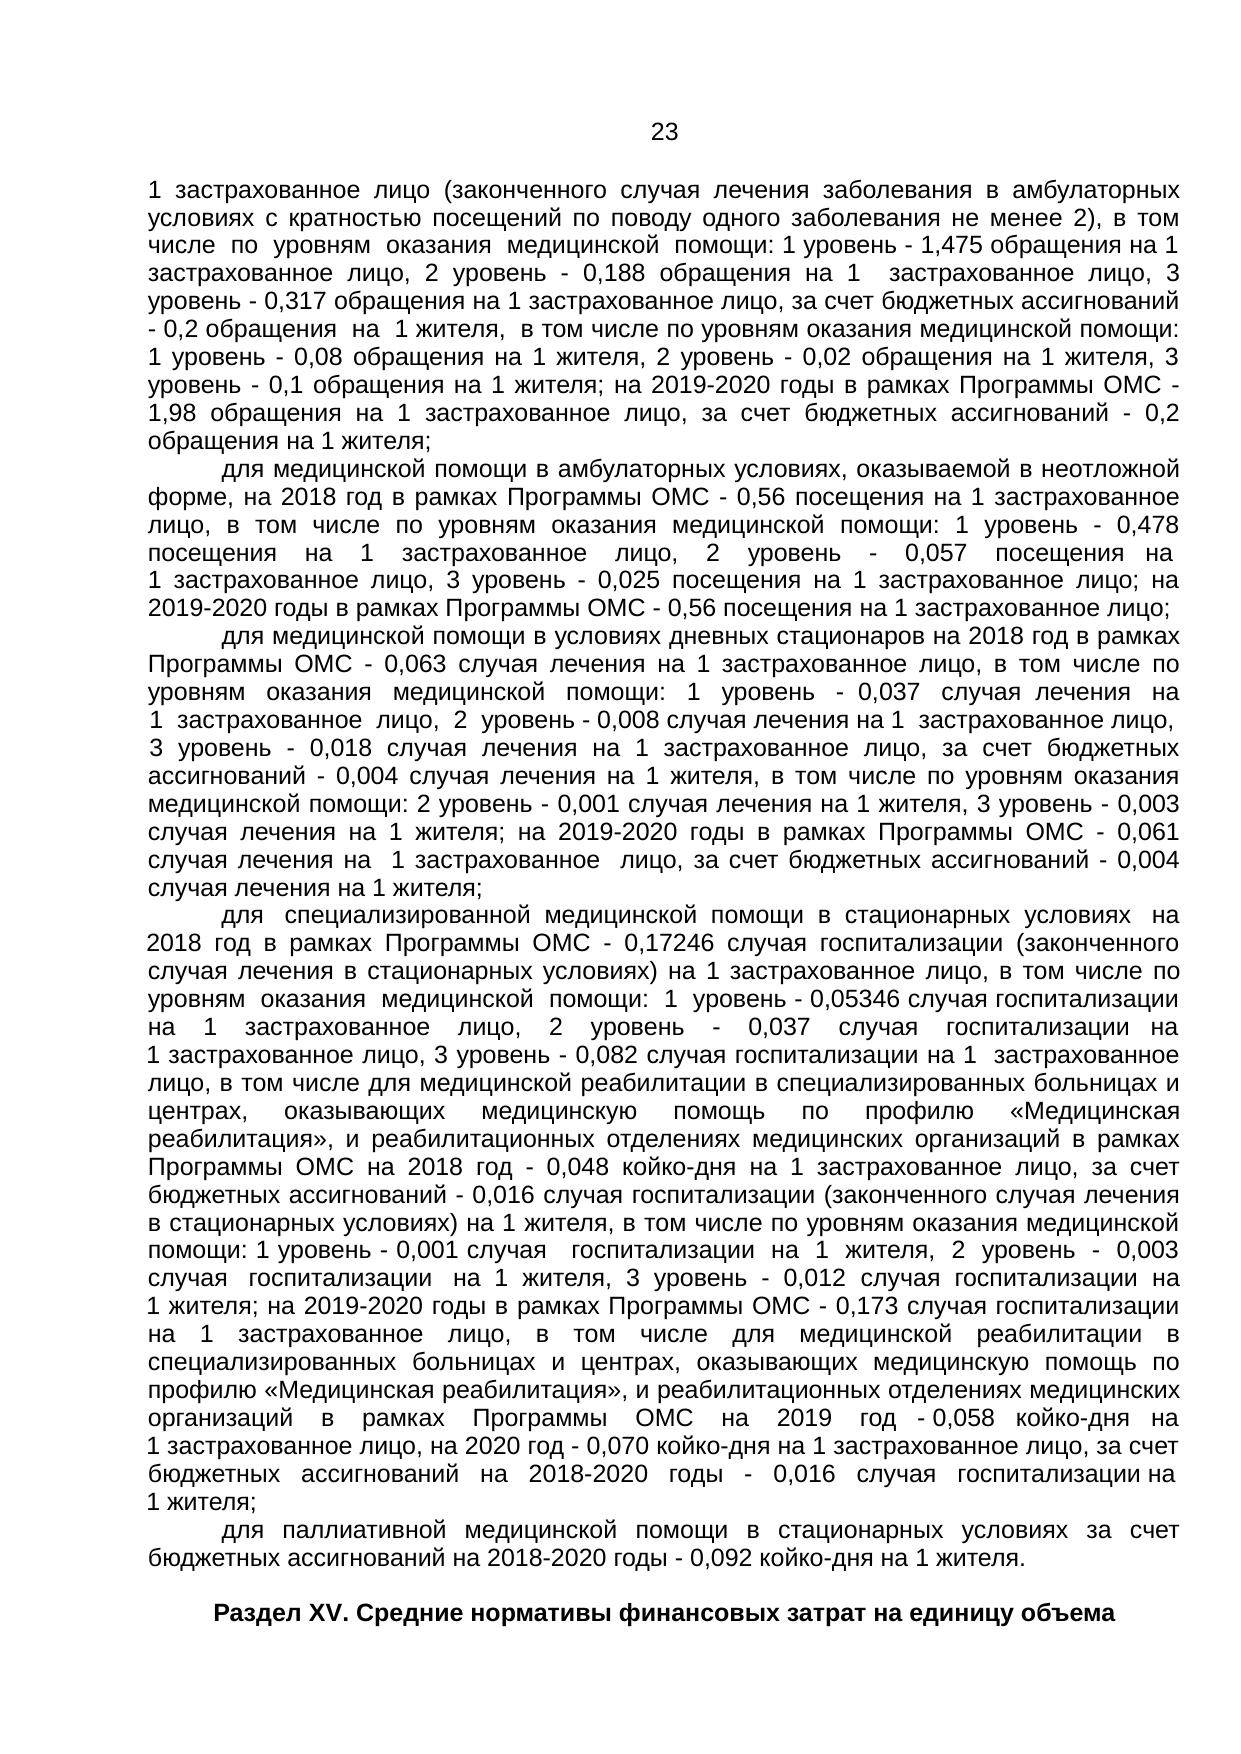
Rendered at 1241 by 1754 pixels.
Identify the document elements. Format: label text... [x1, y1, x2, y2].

text 3 уровень - 0,018 случая лечения на 1 застрахованное лицо, за счет бюджетных ассигнований - 0,004 случая лечения на 1 жителя, в том числе по уровням оказания медицинской помощи: 2 уровень - 0,001 случая лечения на 1 жителя, 3 уровень - 0,003 случая лечения на 1 жителя; на 2019-2020 годы в рамках Программы ОМС - 0,061 случая лечения на 1 застрахованное лицо, за счет бюджетных ассигнований - 0,004 случая лечения на 1 жителя; [148, 734, 1181, 901]
text 2018 год в рамках Программы ОМС - 0,17246 случая госпитализации (законченного случая лечения в стационарных условиях) на 1 застрахованное лицо, в том числе по уровням оказания медицинской помощи: 1 уровень - 0,05346 случая госпитализации на 1 застрахованное лицо, 2 уровень - 0,037 случая госпитализации на [146, 929, 1181, 1041]
text 1 застрахованное лицо, на 2020 год - 0,070 койко-дня на 1 застрахованное лицо, за счет бюджетных ассигнований на 2018-2020 годы - 0,016 случая госпитализации на [146, 1432, 1181, 1488]
text для паллиативной медицинской помощи в стационарных условиях за счет бюджетных ассигнований на 2018-2020 годы - 0,092 койко-дня на 1 жителя. [148, 1516, 1181, 1571]
text Раздел XV. Средние нормативы финансовых затрат на единицу объема [148, 1599, 1181, 1627]
text для специализированной медицинской помощи в стационарных условиях на [148, 901, 1181, 929]
text 1 застрахованное лицо, 3 уровень - 0,025 посещения на 1 застрахованное лицо; на 2019-2020 годы в рамках Программы ОМС - 0,56 посещения на 1 застрахованное лицо; [148, 566, 1181, 622]
text 1 застрахованное лицо, 2 уровень - 0,008 случая лечения на 1 застрахованное лицо, [148, 706, 1181, 734]
text 1 застрахованное лицо (законченного случая лечения заболевания в амбулаторных условиях с кратностью посещений по поводу одного заболевания не менее 2), в том числе по уровням оказания медицинской помощи: 1 уровень - 1,475 обращения на 1 застрахованное лицо, 2 уровень - 0,188 обращения на 1 застрахованное лицо, 3 уровень - 0,317 обращения на 1 застрахованное лицо, за счет бюджетных ассигнований - 0,2 обращения на 1 жителя, в том числе по уровням оказания медицинской помощи: 1 уровень - 0,08 обращения на 1 жителя, 2 уровень - 0,02 обращения на 1 жителя, 3 уровень - 0,1 обращения на 1 жителя; на 2019-2020 годы в рамках Программы ОМС - 1,98 обращения на 1 застрахованное лицо, за счет бюджетных ассигнований - 0,2 обращения на 1 жителя; [148, 176, 1181, 455]
text 1 застрахованное лицо, 3 уровень - 0,082 случая госпитализации на 1 застрахованное лицо, в том числе для медицинской реабилитации в специализированных больницах и центрах, оказывающих медицинскую помощь по профилю «Медицинская реабилитация», и реабилитационных отделениях медицинских организаций в рамках Программы ОМС на 2018 год - 0,048 койко-дня на 1 застрахованное лицо, за счет бюджетных ассигнований - 0,016 случая госпитализации (законченного случая лечения в стационарных условиях) на 1 жителя, в том числе по уровням оказания медицинской помощи: 1 уровень - 0,001 случая госпитализации на 1 жителя, 2 уровень - 0,003 случая госпитализации на 1 жителя, 3 уровень - 0,012 случая госпитализации на [146, 1041, 1181, 1292]
text для медицинской помощи в амбулаторных условиях, оказываемой в неотложной форме, на 2018 год в рамках Программы ОМС - 0,56 посещения на 1 застрахованное лицо, в том числе по уровням оказания медицинской помощи: 1 уровень - 0,478 посещения на 1 застрахованное лицо, 2 уровень - 0,057 посещения на [148, 455, 1181, 566]
text для медицинской помощи в условиях дневных стационаров на 2018 год в рамках Программы ОМС - 0,063 случая лечения на 1 застрахованное лицо, в том числе по уровням оказания медицинской помощи: 1 уровень - 0,037 случая лечения на [148, 622, 1181, 706]
text 1 жителя; [146, 1488, 1181, 1516]
text 1 жителя; на 2019-2020 годы в рамках Программы ОМС - 0,173 случая госпитализации на 1 застрахованное лицо, в том числе для медицинской реабилитации в специализированных больницах и центрах, оказывающих медицинскую помощь по профилю «Медицинская реабилитация», и реабилитационных отделениях медицинских организаций в рамках Программы ОМС на 2019 год - 0,058 койко-дня на [146, 1292, 1181, 1432]
